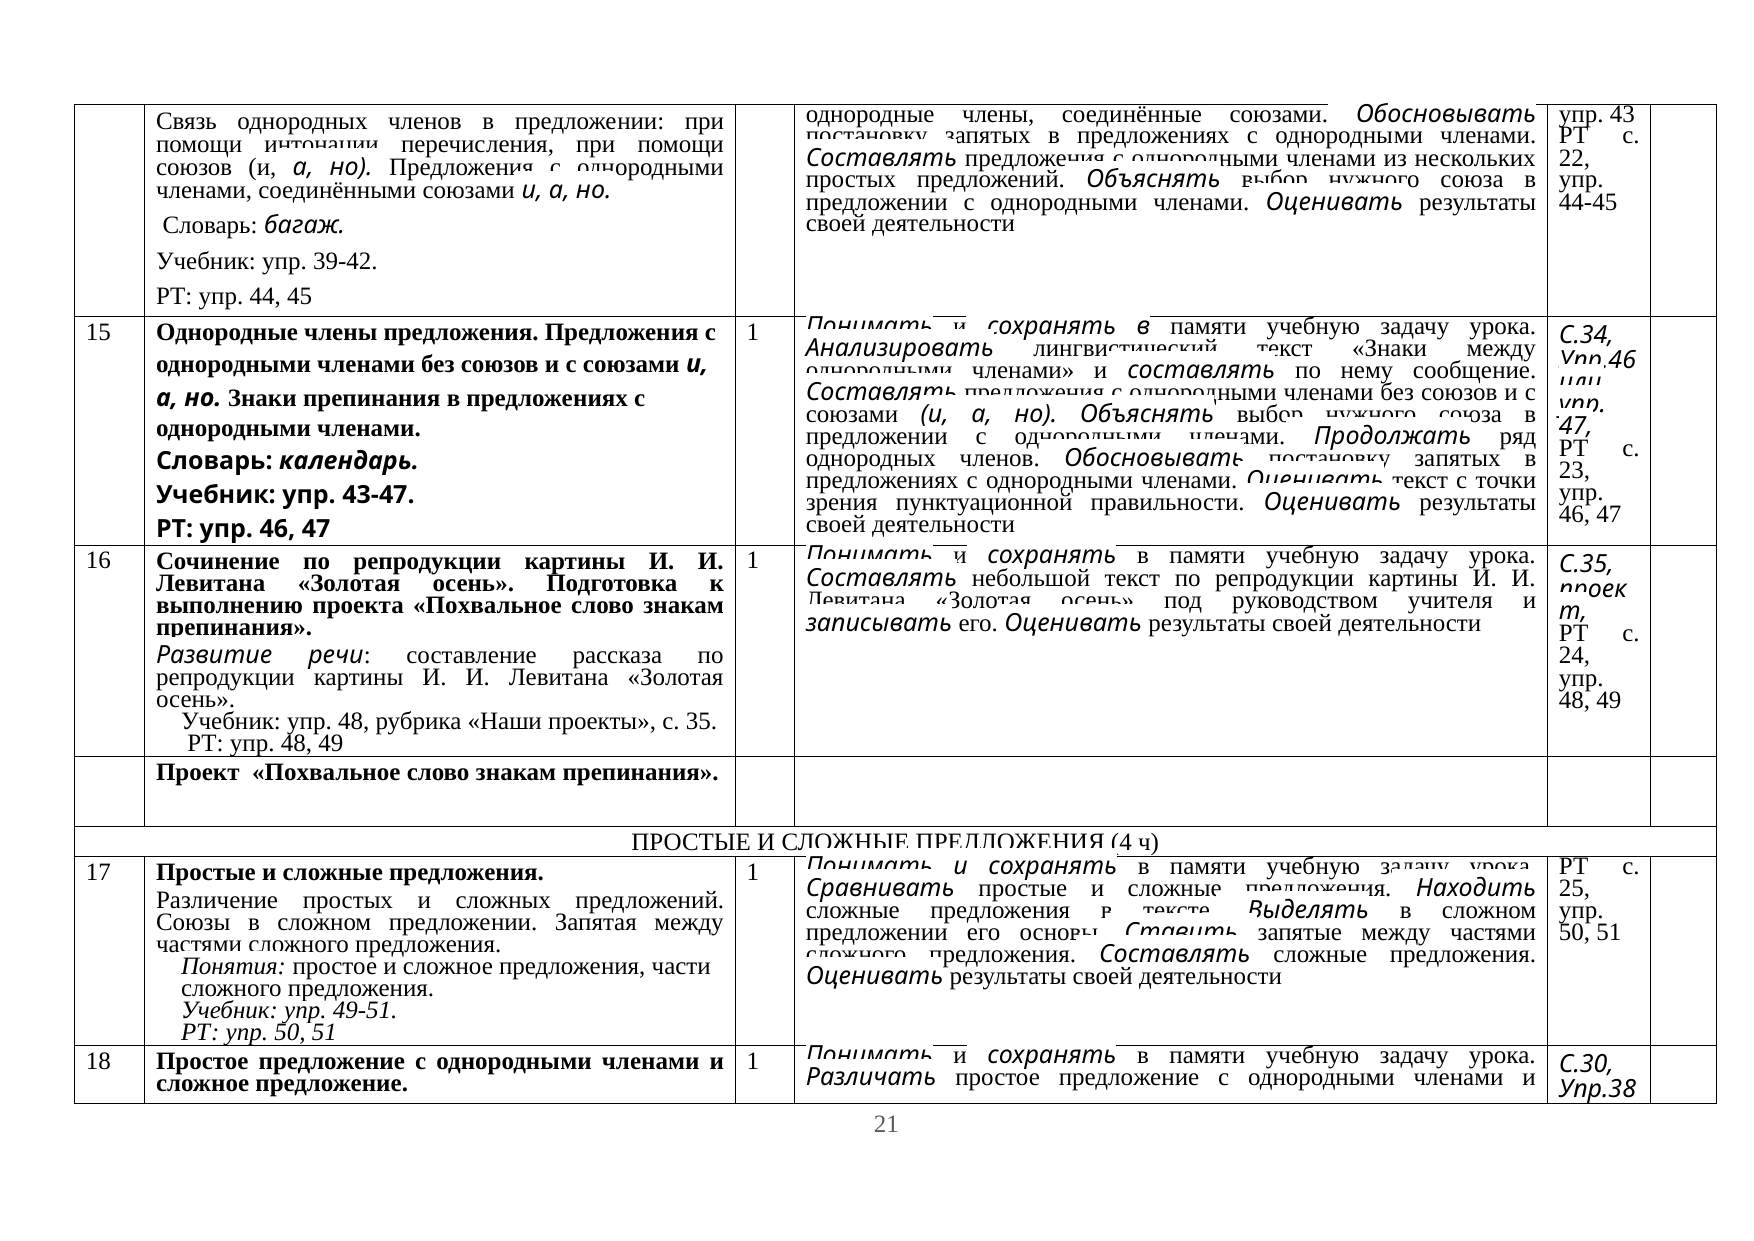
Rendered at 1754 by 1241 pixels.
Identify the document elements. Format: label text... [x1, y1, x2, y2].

table_cell [736, 757, 794, 826]
table_cell [75, 105, 144, 316]
table_cell Связь однородных членов в предложе­нии: при помощи интонации перечис­ления, при помощи союзов (и, а, но). Предложения с однородными членами, соединёнными союзами и, а, но. Словарь: багаж. Учебник: упр. 39-42. РТ: упр. 44, 45 [145, 105, 735, 316]
table_cell С.34, Упр.46или упр. 47, РТ с. 23, упр. 46, 47 [1548, 317, 1650, 544]
table_cell Понимать и сохранять в памяти учебную задачу урока. Составлять небольшой текст по репродукции картины И. И. Левитана «Золотая осень» под руководством учите­ля и записывать его. Оценивать результа­ты своей деятельности [795, 546, 1547, 756]
table_cell [795, 757, 1547, 826]
table_cell [1651, 317, 1716, 544]
table_cell [1651, 857, 1716, 1045]
table_cell [1651, 546, 1716, 756]
table_cell 1 [736, 1046, 794, 1102]
table_cell Простое предложение с однородны­ми членами и сложное предложение. [145, 1046, 735, 1102]
table_cell Однородные члены предложения. Предложения с однородными чле­нами без союзов и с союзами и, а, но. Знаки препинания в предложе­ниях с однородными членами. Словарь: календарь. Учебник: упр. 43-47. РТ: упр. 46, 47 [145, 317, 735, 544]
table_cell [736, 105, 794, 316]
table_cell Сочинение по репродукции картины И. И. Левитана «Золотая осень». Под­готовка к выполнению проекта «По­хвальное слово знакам препинания». Развитие речи: составление рассказа по репродукции картины И. И. Левитана «Золотая осень». Учебник: упр. 48, рубрика «Наши про­екты», с. 35. РТ: упр. 48, 49 [145, 546, 735, 756]
table_cell С.35, проект, РТ с. 24, упр. 48, 49 [1548, 546, 1650, 756]
table_cell [75, 757, 144, 826]
table_cell 1 [736, 857, 794, 1045]
table_cell РТ с. 25, упр. 50, 51 [1548, 857, 1650, 1045]
table_cell Понимать и сохранять в памяти учебную задачу урока. Различать простое предло­жение с однородными членами и [795, 1046, 1547, 1102]
table_cell С.30, Упр.38, РТ с. 20, упр. 40-43 [1616, 1046, 1650, 1102]
table_cell Понимать и сохранять в памяти учеб­ную задачу урока. Сравнивать простые и сложные предложения. Находить сложные предложения в тексте. Выделять в слож­ном предложении его основы. Ставить запятые между частями сложного предло­жения. Составлять сложные предложения. Оценивать результаты своей деятельности [795, 857, 1547, 1045]
table_cell [1651, 757, 1716, 826]
table_cell 1 [736, 317, 794, 544]
table_cell Простые и сложные предложения. Различение простых и сложных пред­ложений. Союзы в сложном предложе­нии. Запятая между частями сложного предложения. Понятия: простое и сложное предложе­ния, части сложного предложения. Учебник: упр. 49-51. РТ: упр. 50, 51 [145, 857, 735, 1045]
table_cell [1651, 1046, 1716, 1102]
table_cell ПРОСТЫЕ И СЛОЖНЫЕ ПРЕДЛОЖЕНИЯ (4 ч) [75, 827, 1716, 856]
table_cell [1548, 757, 1650, 826]
table_cell Понимать и сохранять в памяти учебную задачу урока. Наблюдать за постановкой запятой в предложениях с однородными членами, соединёнными перечислительной интонацией и союзами и, а, но. Находить в предложении однородные члены, соеди­нённые союзами. Обосновывать постанов­ку запятых в предложениях с однородны­ми членами. Составлять предложения с однородными членами из нескольких прос­тых предложений. Объяснять выбор нуж­ного союза в предложении с однородны­ми членами. Оценивать результаты своей деятельности [795, 105, 1547, 316]
table_cell 1 [736, 546, 794, 756]
table_cell 15 [75, 317, 144, 544]
table_cell упр. 43 РТ с. 22, упр. 44-45 [1548, 105, 1650, 316]
table_cell Проект «По­хвальное слово знакам препинания». [145, 757, 735, 826]
table_cell 18 [75, 1046, 144, 1102]
table_cell 16 [75, 546, 144, 756]
table_cell Понимать и сохранять в памяти учебную задачу урока. Анализировать лингвисти­ческий текст «Знаки между однородными членами» и составлять по нему сообще­ние. Составлять предложения с однород­ными членами без союзов и с союзами (и, а, но). Объяснять выбор нужного союза в предложении с однородными членами. Продолжать ряд однородных членов. Обосновывать постановку за­пятых в предложениях с однородными членами. Оценивать текст с точки зрения пунктуационной правильности. Оценивать результаты своей деятельности [795, 317, 872, 544]
table_cell Понимать и сохранять в памяти учебную задачу урока. Анализировать лингвисти­ческий текст «Знаки между однородными членами» и составлять по нему сообще­ние. Составлять предложения с однород­ными членами без союзов и с союзами (и, а, но). Объяснять выбор нужного союза в предложении с однородными членами. Продолжать ряд однородных членов. Обосновывать постановку за­пятых в предложениях с однородными членами. Оценивать текст с точки зрения пунктуационной правильности. Оценивать результаты своей деятельности [884, 317, 1547, 544]
table_cell 17 [75, 857, 144, 1045]
table_cell [1651, 105, 1716, 316]
